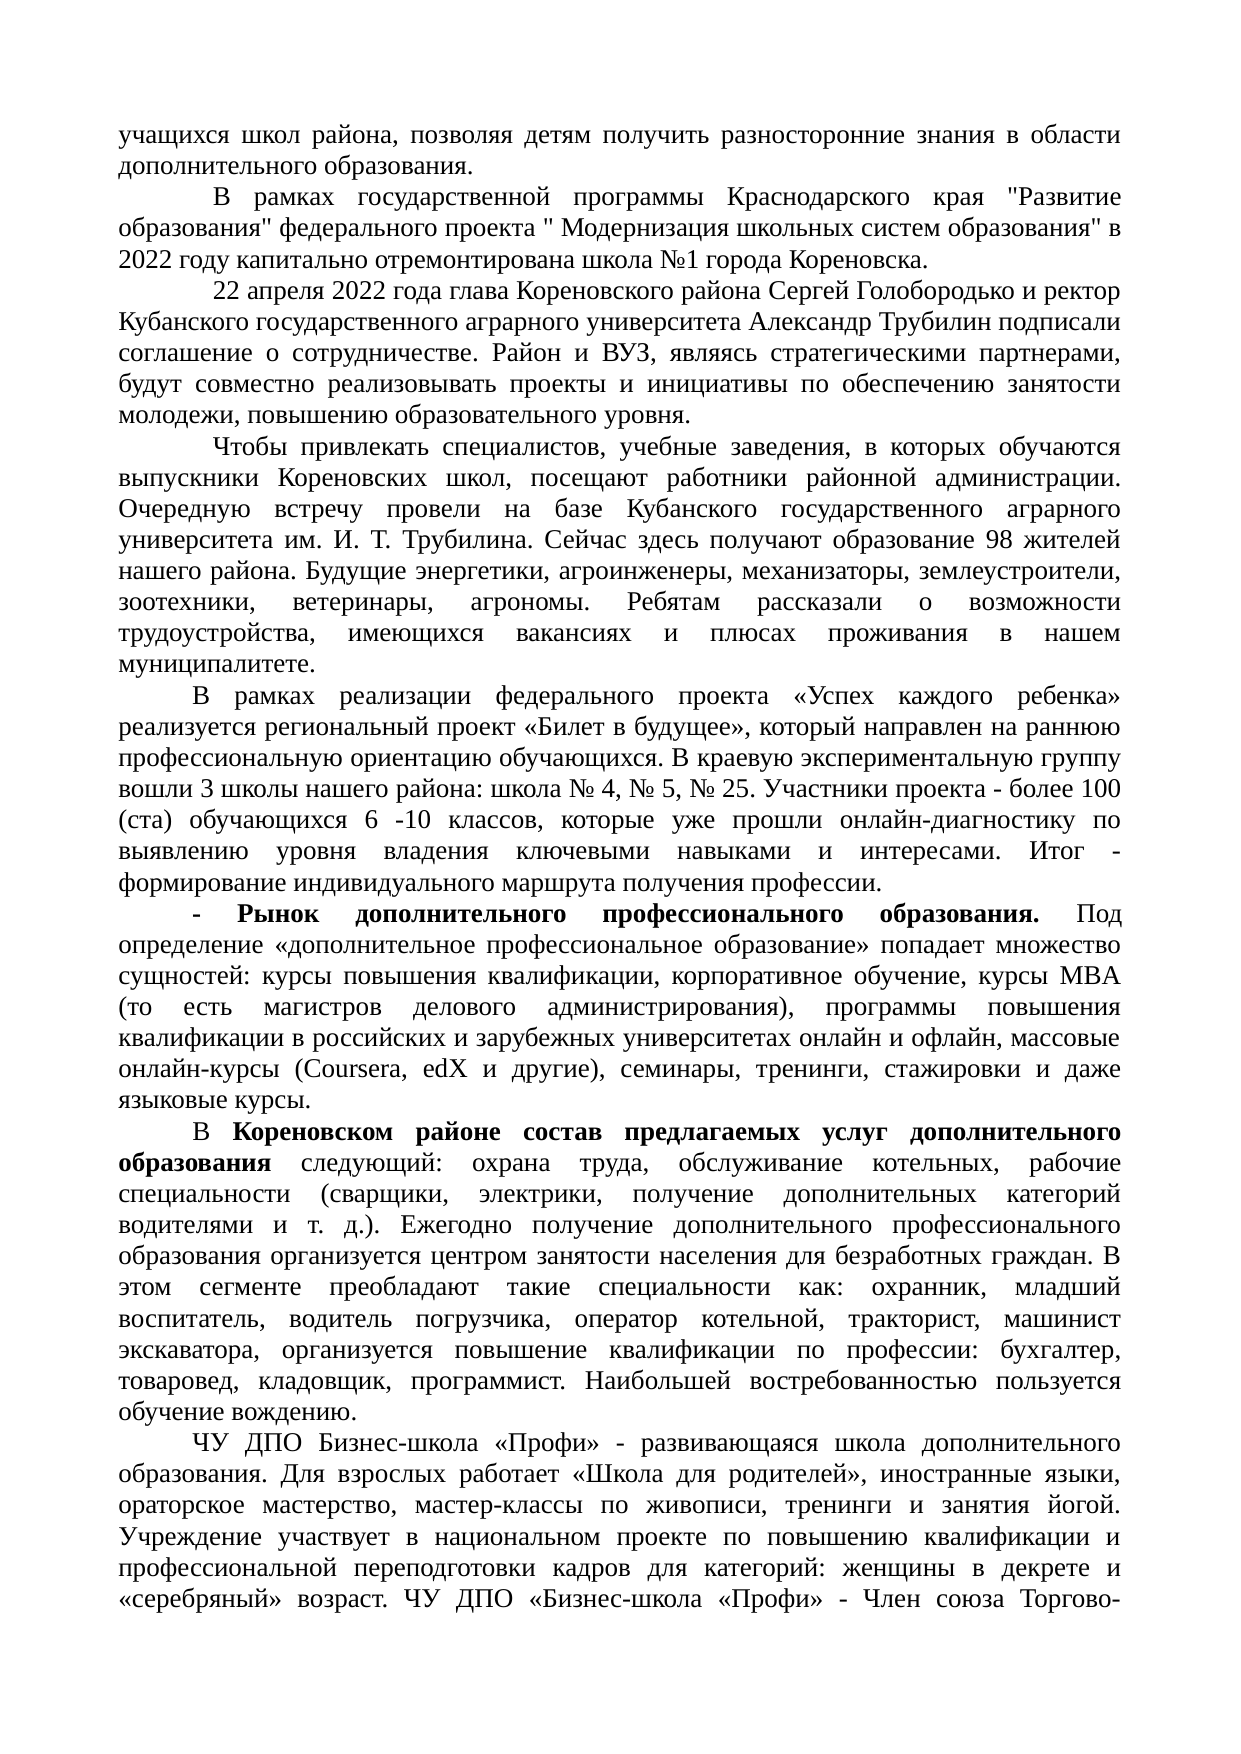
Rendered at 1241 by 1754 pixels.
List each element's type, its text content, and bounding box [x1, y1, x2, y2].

text - Рынок дополнительного профессионального образования. Под определение «дополнительное профессиональное образование» попадает множество сущностей: курсы повышения квалификации, корпоративное обучение, курсы MBA (то есть магистров делового администрирования), программы повышения квалификации в российских и зарубежных университетах онлайн и офлайн, массовые онлайн-курсы (Coursera, edX и другие), семинары, тренинги, стажировки и даже языковые курсы. [118, 897, 1122, 1115]
text учащихся школ района, позволяя детям получить разносторонние знания в области дополнительного образования. [118, 118, 1122, 180]
list ЧУ ДПО Бизнес-школа «Профи» - развивающаяся школа дополнительного образования. Для взрослых работает «Школа для родителей», иностранные языки, ораторское мастерство, мастер-классы по живописи, тренинги и занятия йогой. Учреждение участвует в национальном проекте по повышению квалификации и профессиональной переподготовки кадров для категорий: женщины в декрете и «серебряный» возраст. ЧУ ДПО «Бизнес-школа «Профи» - Член союза Торгово- [118, 1426, 1122, 1613]
list В Кореновском районе состав предлагаемых услуг дополнительного образования следующий: охрана труда, обслуживание котельных, рабочие специальности (сварщики, электрики, получение дополнительных категорий водителями и т. д.). Ежегодно получение дополнительного профессионального образования организуется центром занятости населения для безработных граждан. В этом сегменте преобладают такие специальности как: охранник, младший воспитатель, водитель погрузчика, оператор котельной, тракторист, машинист экскаватора, организуется повышение квалификации по профессии: бухгалтер, товаровед, кладовщик, программист. Наибольшей востребованностью пользуется обучение вождению. [118, 1115, 1122, 1426]
text Чтобы привлекать специалистов, учебные заведения, в которых обучаются выпускники Кореновских школ, посещают работники районной администрации. Очередную встречу провели на базе Кубанского государственного аграрного университета им. И. Т. Трубилина. Сейчас здесь получают образование 98 жителей нашего района. Будущие энергетики, агроинженеры, механизаторы, землеустроители, зоотехники, ветеринары, агрономы. Ребятам рассказали о возможности трудоустройства, имеющихся вакансиях и плюсах проживания в нашем муниципалитете. [118, 429, 1122, 679]
text 22 апреля 2022 года глава Кореновского района Сергей Голобородько и ректор Кубанского государственного аграрного университета Александр Трубилин подписали соглашение о сотрудничестве. Район и ВУЗ, являясь стратегическими партнерами, будут совместно реализовывать проекты и инициативы по обеспечению занятости молодежи, повышению образовательного уровня. [118, 274, 1122, 429]
text В рамках реализации федерального проекта «Успех каждого ребенка» реализуется региональный проект «Билет в будущее», который направлен на раннюю профессиональную ориентацию обучающихся. В краевую экспериментальную группу вошли 3 школы нашего района: школа № 4, № 5, № 25. Участники проекта - более 100 (ста) обучающихся 6 -10 классов, которые уже прошли онлайн-диагностику по выявлению уровня владения ключевыми навыками и интересами. Итог - формирование индивидуального маршрута получения профессии. [118, 679, 1122, 897]
text В рамках государственной программы Краснодарского края "Развитие образования" федерального проекта " Модернизация школьных систем образования" в 2022 году капитально отремонтирована школа №1 города Кореновска. [118, 180, 1122, 274]
